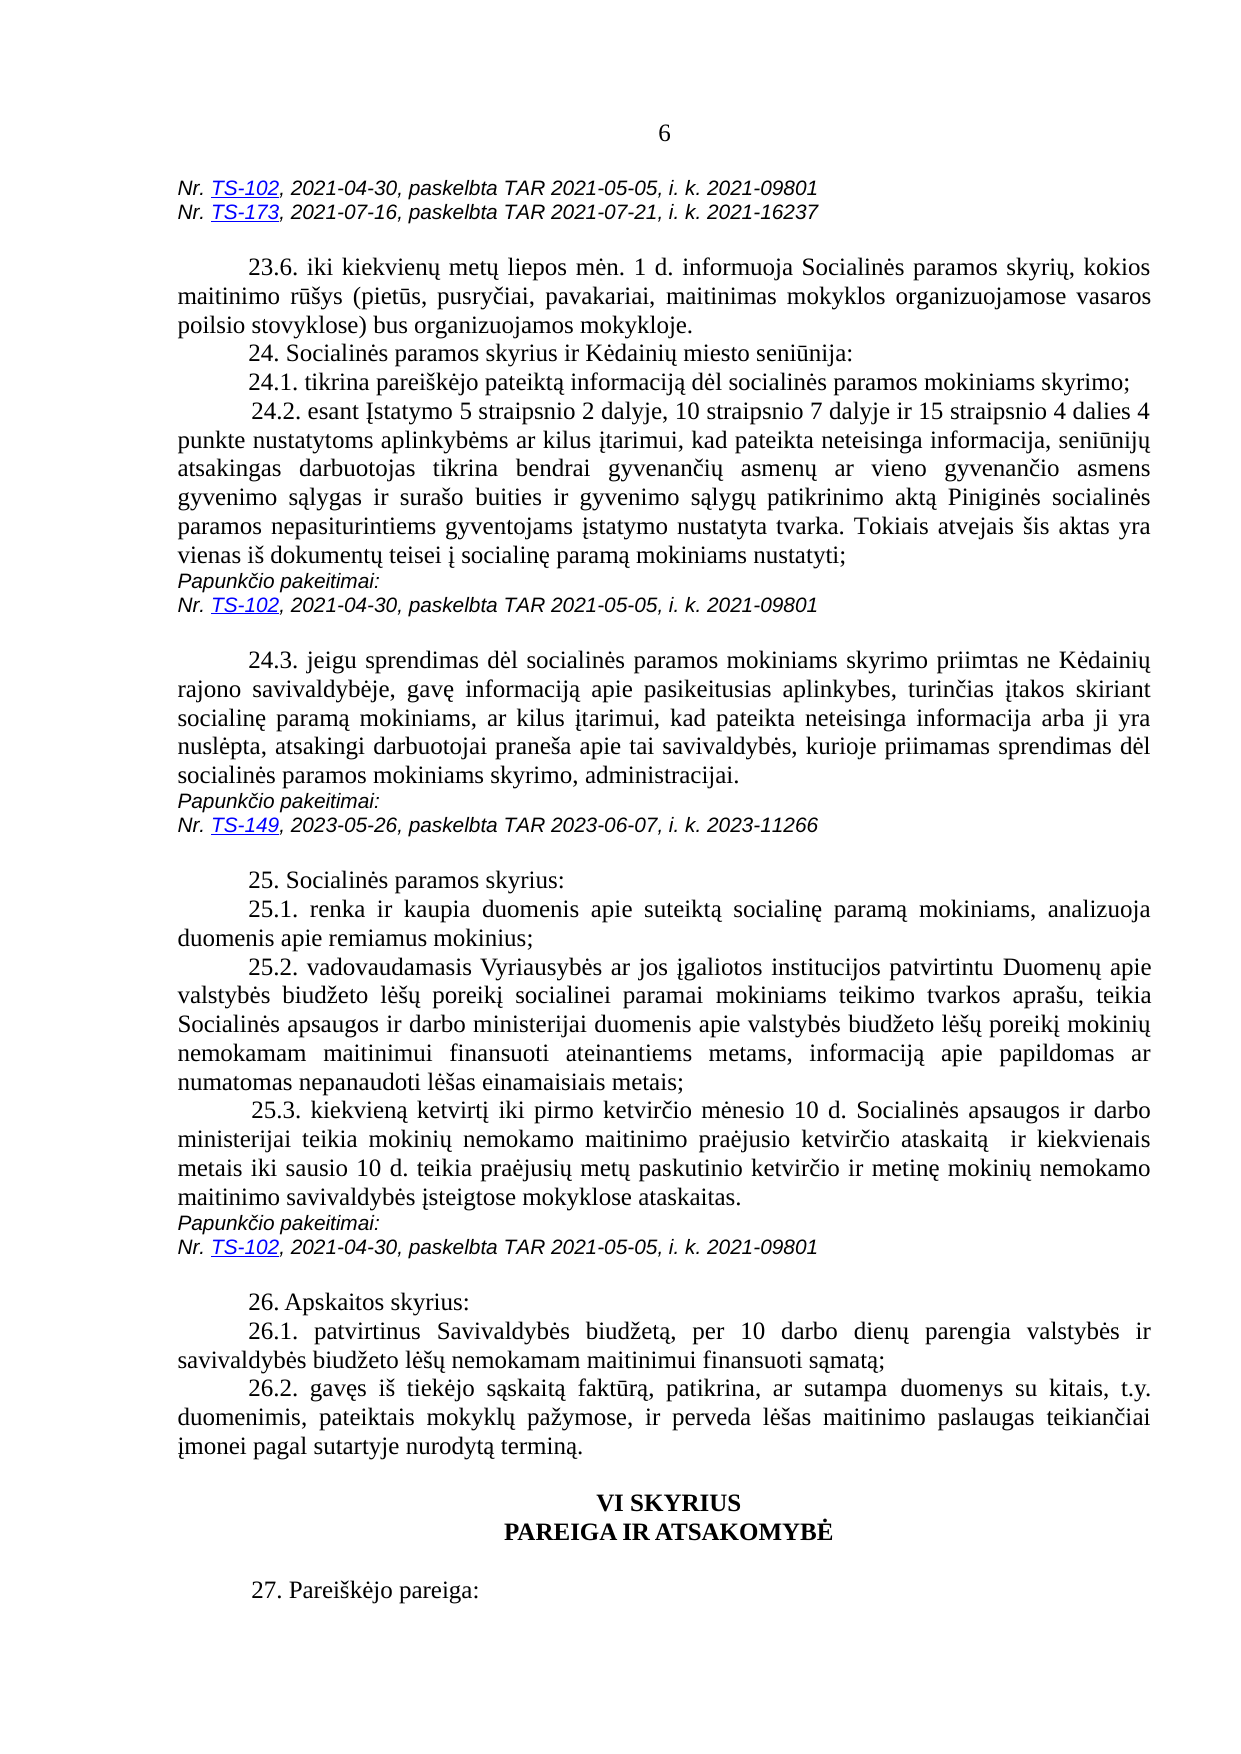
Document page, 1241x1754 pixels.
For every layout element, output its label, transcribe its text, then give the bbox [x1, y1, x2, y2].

text 25.1. renka ir kaupia duomenis apie suteiktą socialinę paramą mokiniams, analizuoja duomenis apie remiamus mokinius; [177, 894, 1152, 952]
text Nr. TS-102, 2021-04-30, paskelbta TAR 2021-05-05, i. k. 2021-09801 [177, 1234, 1152, 1258]
text 24. Socialinės paramos skyrius ir Kėdainių miesto seniūnija: [177, 338, 1152, 367]
text 25.3. kiekvieną ketvirtį iki pirmo ketvirčio mėnesio 10 d. Socialinės apsaugos ir darbo ministerijai teikia mokinių nemokamo maitinimo praėjusio ketvirčio ataskaitą ir kiekvienais metais iki sausio 10 d. teikia praėjusių metų paskutinio ketvirčio ir metinę mokinių nemokamo maitinimo savivaldybės įsteigtose mokyklose ataskaitas. [177, 1096, 1152, 1211]
text Nr. TS-102, 2021-04-30, paskelbta TAR 2021-05-05, i. k. 2021-09801 [177, 176, 1152, 199]
text 25.2. vadovaudamasis Vyriausybės ar jos įgaliotos institucijos patvirtintu Duomenų apie valstybės biudžeto lėšų poreikį socialinei paramai mokiniams teikimo tvarkos aprašu, teikia Socialinės apsaugos ir darbo ministerijai duomenis apie valstybės biudžeto lėšų poreikį mokinių nemokamam maitinimui finansuoti ateinantiems metams, informaciją apie papildomas ar numatomas nepanaudoti lėšas einamaisiais metais; [177, 952, 1152, 1096]
text Papunkčio pakeitimai: [177, 1211, 1152, 1234]
text PAREIGA IR ATSAKOMYBĖ [177, 1517, 1160, 1546]
text 24.3. jeigu sprendimas dėl socialinės paramos mokiniams skyrimo priimtas ne Kėdainių rajono savivaldybėje, gavę informaciją apie pasikeitusias aplinkybes, turinčias įtakos skiriant socialinę paramą mokiniams, ar kilus įtarimui, kad pateikta neteisinga informacija arba ji yra nuslėpta, atsakingi darbuotojai praneša apie tai savivaldybės, kurioje priimamas sprendimas dėl socialinės paramos mokiniams skyrimo, administracijai. [177, 645, 1152, 789]
text Papunkčio pakeitimai: [177, 568, 1152, 592]
text 24.2. esant Įstatymo 5 straipsnio 2 dalyje, 10 straipsnio 7 dalyje ir 15 straipsnio 4 dalies 4 punkte nustatytoms aplinkybėms ar kilus įtarimui, kad pateikta neteisinga informacija, seniūnijų atsakingas darbuotojas tikrina bendrai gyvenančių asmenų ar vieno gyvenančio asmens gyvenimo sąlygas ir surašo buities ir gyvenimo sąlygų patikrinimo aktą Piniginės socialinės paramos nepasiturintiems gyventojams įstatymo nustatyta tvarka. Tokiais atvejais šis aktas yra vienas iš dokumentų teisei į socialinę paramą mokiniams nustatyti; [177, 396, 1152, 568]
text VI SKYRIUS [177, 1488, 1160, 1517]
text 23.6. iki kiekvienų metų liepos mėn. 1 d. informuoja Socialinės paramos skyrių, kokios maitinimo rūšys (pietūs, pusryčiai, pavakariai, maitinimas mokyklos organizuojamose vasaros poilsio stovyklose) bus organizuojamos mokykloje. [177, 252, 1152, 338]
text 26. Apskaitos skyrius: [177, 1287, 1152, 1316]
text 26.2. gavęs iš tiekėjo sąskaitą faktūrą, patikrina, ar sutampa duomenys su kitais, t.y. duomenimis, pateiktais mokyklų pažymose, ir perveda lėšas maitinimo paslaugas teikiančiai įmonei pagal sutartyje nurodytą terminą. [177, 1373, 1152, 1460]
text Nr. TS-173, 2021-07-16, paskelbta TAR 2021-07-21, i. k. 2021-16237 [177, 199, 1152, 223]
text 24.1. tikrina pareiškėjo pateiktą informaciją dėl socialinės paramos mokiniams skyrimo; [177, 367, 1152, 396]
text Papunkčio pakeitimai: [177, 789, 1152, 813]
text 26.1. patvirtinus Savivaldybės biudžetą, per 10 darbo dienų parengia valstybės ir savivaldybės biudžeto lėšų nemokamam maitinimui finansuoti sąmatą; [177, 1316, 1152, 1373]
text 27. Pareiškėjo pareiga: [177, 1575, 1152, 1603]
text Nr. TS-149, 2023-05-26, paskelbta TAR 2023-06-07, i. k. 2023-11266 [177, 813, 1152, 837]
text 25. Socialinės paramos skyrius: [177, 866, 1152, 894]
text Nr. TS-102, 2021-04-30, paskelbta TAR 2021-05-05, i. k. 2021-09801 [177, 592, 1152, 616]
